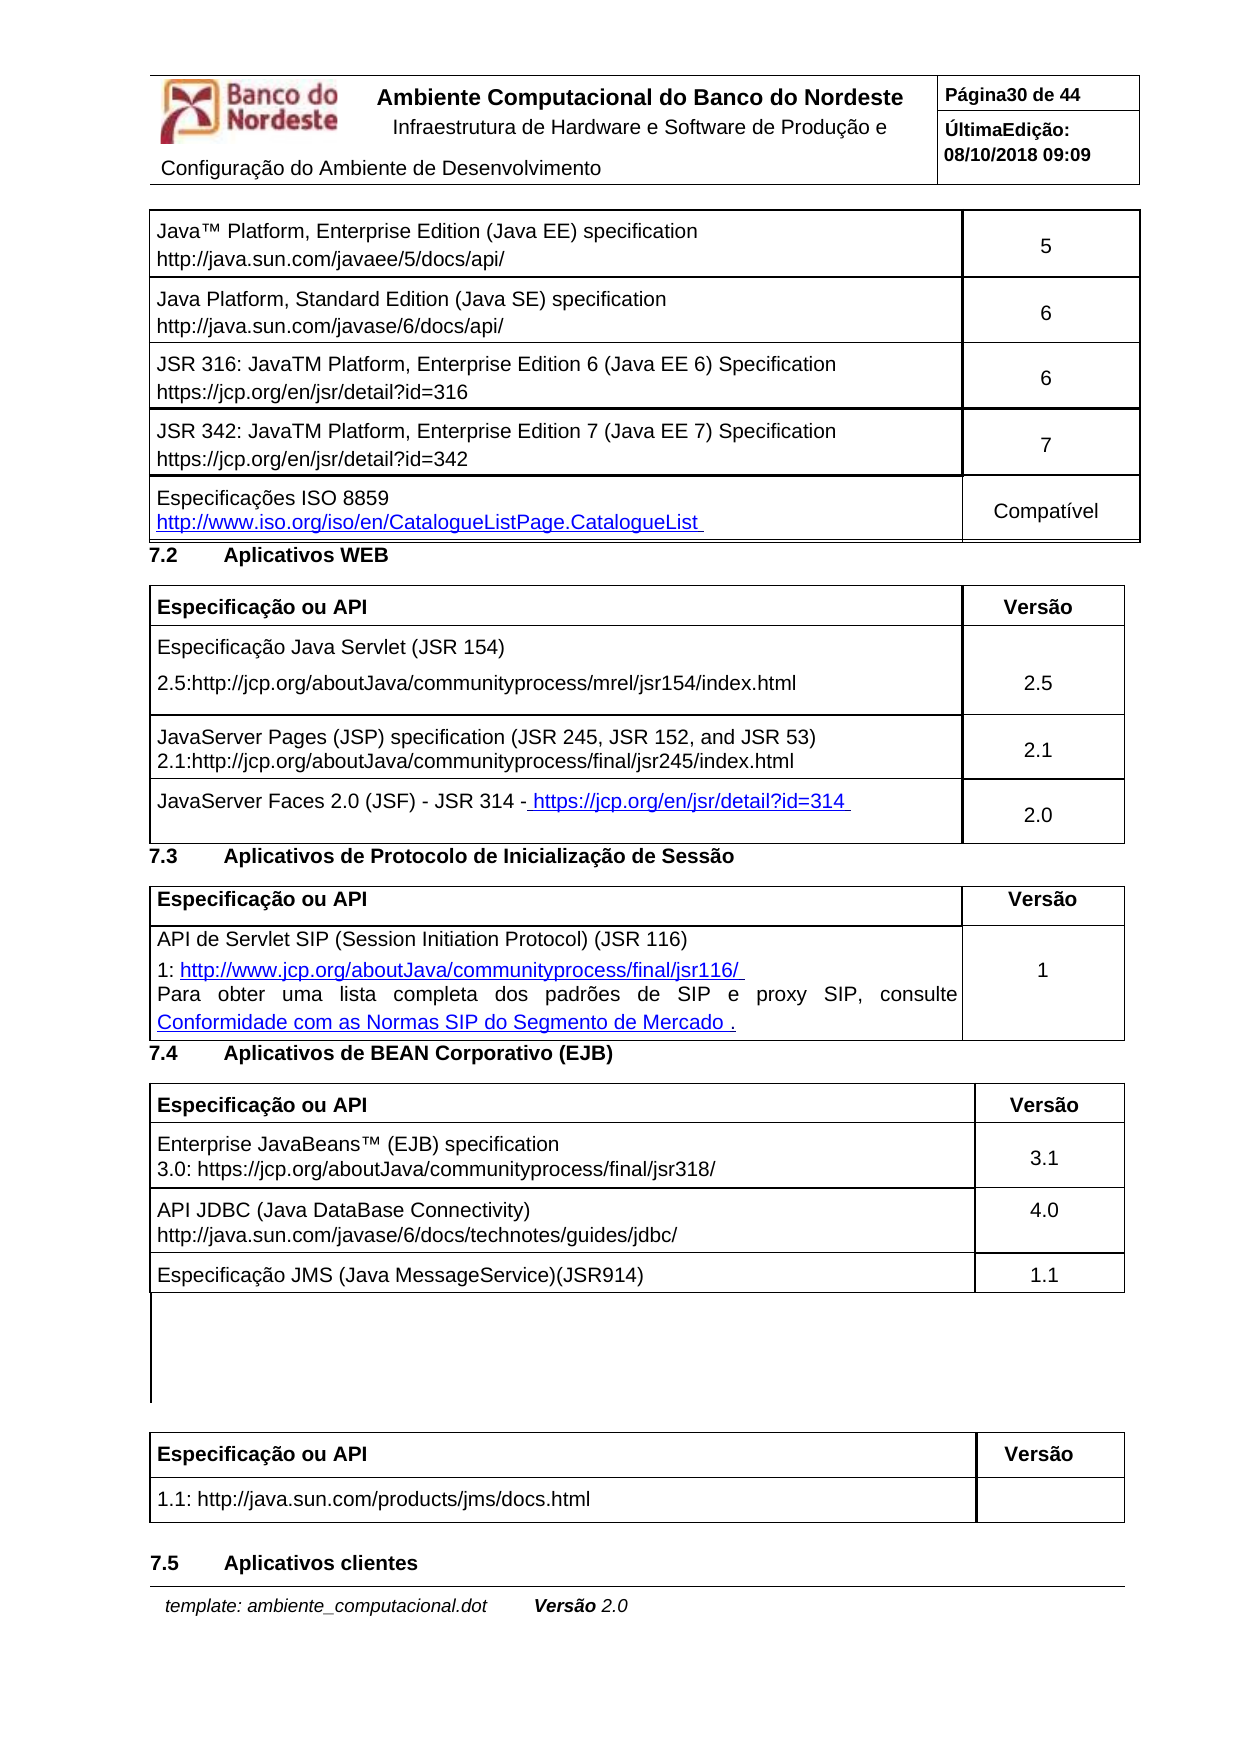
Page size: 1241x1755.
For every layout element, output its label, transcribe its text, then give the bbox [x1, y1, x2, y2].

table_cell JSR 316: JavaTM Platform, Enterprise Edition 6 (Java EE 6) Specification https://jcp.org/en/jsr/detail?id=316 [150, 343, 961, 407]
table_cell 4.0 [976, 1188, 1124, 1252]
table_cell 7.5 Aplicativos clientes [150, 1523, 976, 1586]
subtitle 7.3 Aplicativos de Protocolo de Inicialização de Sessão [148, 844, 1124, 868]
table_cell API de Servlet SIP (Session Initiation Protocol) (JSR 116) [151, 927, 962, 958]
table_header Versão [976, 1084, 1124, 1122]
table_cell 2.5 [964, 662, 1124, 713]
table_cell Java™ Platform, Enterprise Edition (Java EE) specification http://java.sun.com/javaee/5/docs/api/ [150, 211, 961, 276]
table_cell 5 [964, 211, 1139, 276]
table_cell 1: http://www.jcp.org/aboutJava/communityprocess/final/jsr116/ Para obter uma lista completa dos padrões de SIP e proxy SIP, consulte Conformidade com as Normas SIP do Segmento de Mercado . [151, 958, 962, 1040]
table_header Especificação ou API [151, 887, 961, 924]
table_cell API JDBC (Java DataBase Connectivity) http://java.sun.com/javase/6/docs/technotes/guides/jdbc/ [151, 1189, 974, 1252]
table_header Especificação ou API [151, 586, 961, 624]
table_cell 1.1: http://java.sun.com/products/jms/docs.html [151, 1478, 975, 1522]
table_cell JavaServer Pages (JSP) specification (JSR 245, JSR 152, and JSR 53) 2.1:http://jcp.org/aboutJava/communityprocess/final/jsr245/index.html [151, 716, 961, 778]
table_cell [976, 1523, 1125, 1586]
table_cell 3.1 [976, 1123, 1124, 1187]
table_header Versão [964, 586, 1124, 624]
table_header Especificação ou API [151, 1433, 975, 1477]
table_cell [978, 1478, 1124, 1522]
table_cell 7 [964, 410, 1139, 474]
subtitle 7.4 Aplicativos de BEAN Corporativo (EJB) [148, 1041, 1124, 1065]
table_cell [963, 926, 1124, 958]
subtitle 7.2 Aplicativos WEB [148, 543, 1124, 567]
table_cell Enterprise JavaBeans™ (EJB) specification 3.0: https://jcp.org/aboutJava/communityprocess/final/jsr318/ [151, 1123, 974, 1187]
table_cell Especificação Java Servlet (JSR 154) [151, 626, 961, 662]
table_header Versão [963, 887, 1124, 924]
table_cell 2.5:http://jcp.org/aboutJava/communityprocess/mrel/jsr154/index.html [151, 662, 961, 713]
table_header Especificação ou API [151, 1084, 974, 1122]
table_cell [964, 626, 1124, 662]
table_cell 1.1 [976, 1254, 1124, 1292]
table_cell Especificações ISO 8859 http://www.iso.org/iso/en/CatalogueListPage.CatalogueList [150, 477, 962, 539]
table_cell 2.1 [964, 715, 1124, 778]
table_header Versão [978, 1433, 1124, 1477]
table_cell Especificação JMS (Java MessageService)(JSR914) [151, 1253, 974, 1292]
table_cell 6 [964, 343, 1139, 407]
table_cell 1 [963, 958, 1124, 1040]
table_cell JSR 342: JavaTM Platform, Enterprise Edition 7 (Java EE 7) Specification https://jcp.org/en/jsr/detail?id=342 [150, 410, 961, 474]
table_cell Java Platform, Standard Edition (Java SE) specification http://java.sun.com/javase/6/docs/api/ [150, 278, 961, 342]
table_cell 2.0 [964, 780, 1124, 843]
table_cell JavaServer Faces 2.0 (JSF) - JSR 314 - https://jcp.org/en/jsr/detail?id=314 [151, 779, 961, 843]
table_cell 6 [964, 278, 1139, 342]
table_cell Compatível [963, 476, 1139, 539]
